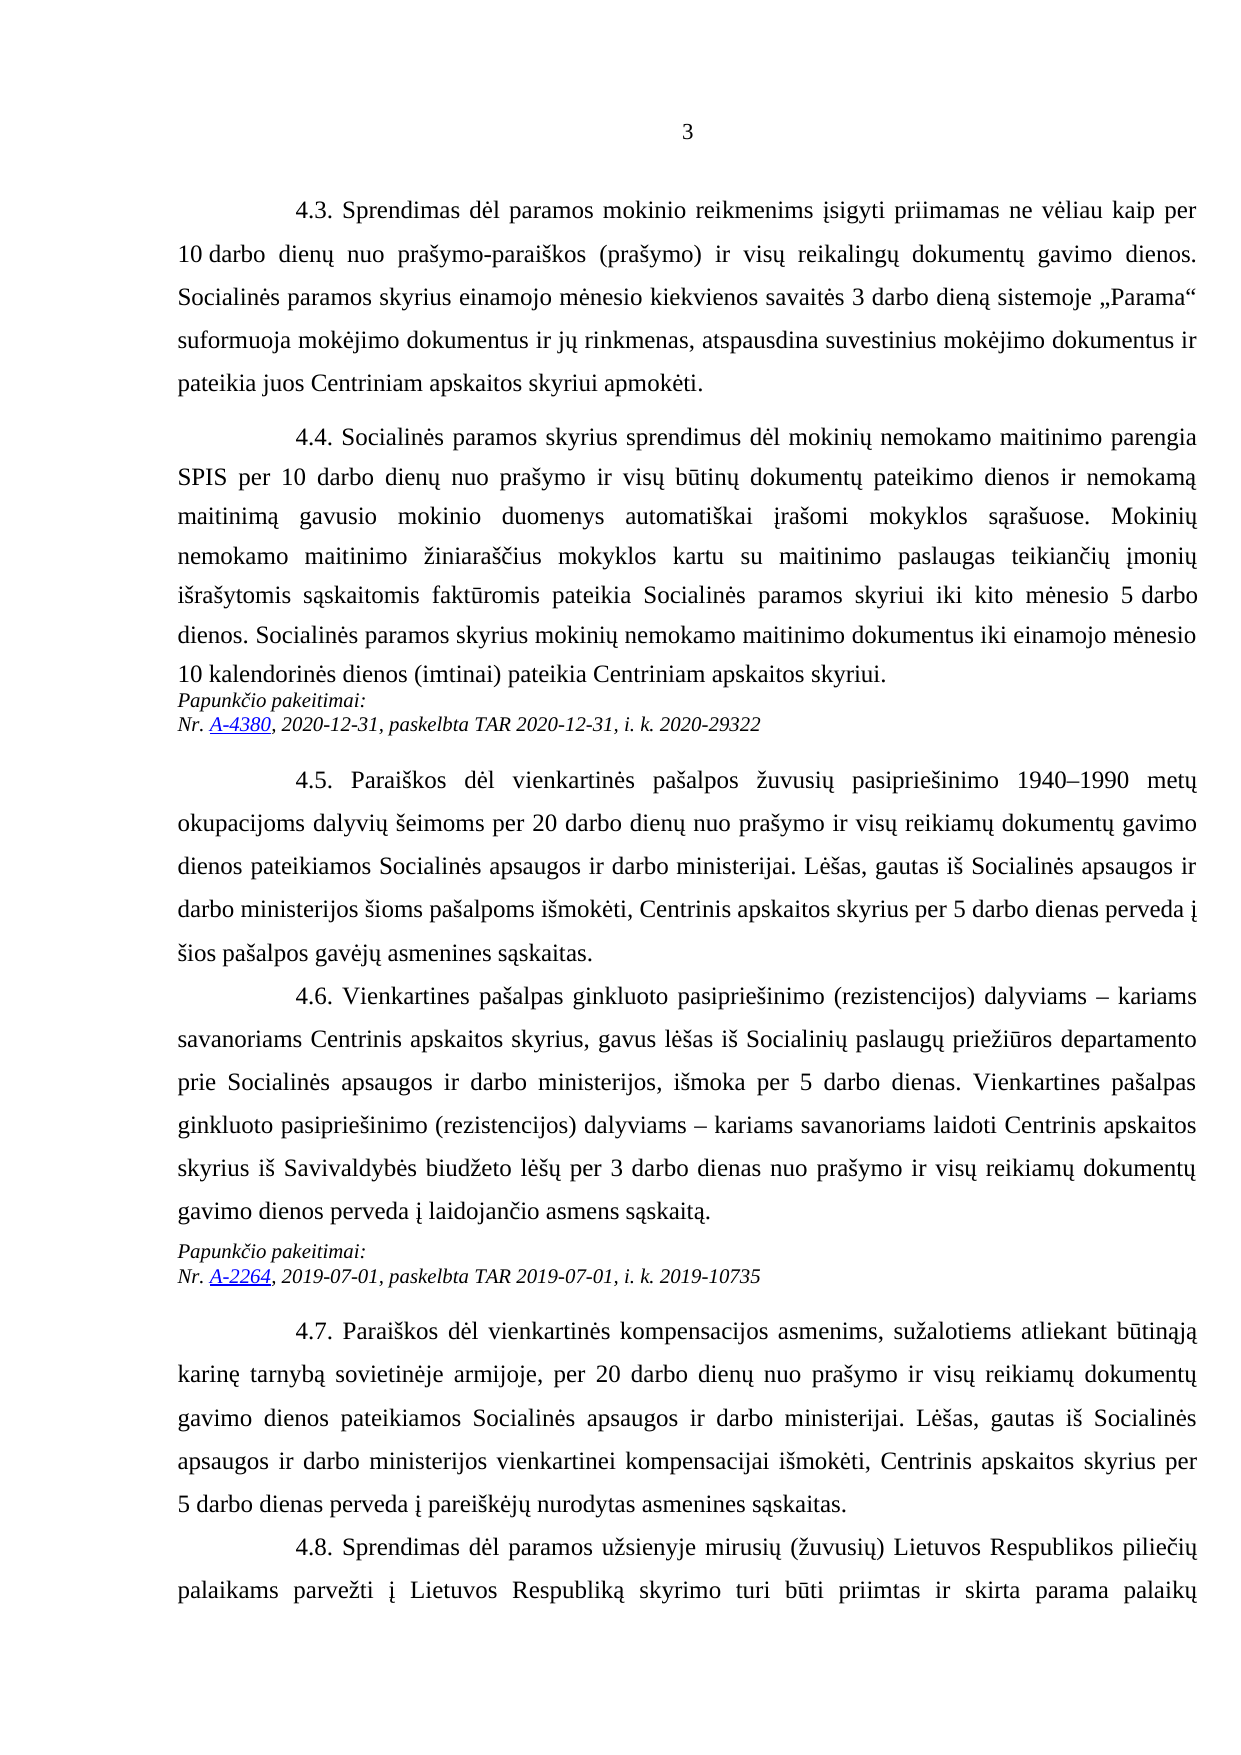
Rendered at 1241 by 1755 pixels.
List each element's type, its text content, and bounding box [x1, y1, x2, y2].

text 4.6. Vienkartines pašalpas ginkluoto pasipriešinimo (rezistencijos) dalyviams – kariams savanoriams Centrinis apskaitos skyrius, gavus lėšas iš Socialinių paslaugų priežiūros departamento prie Socialinės apsaugos ir darbo ministerijos, išmoka per 5 darbo dienas. Vienkartines pašalpas ginkluoto pasipriešinimo (rezistencijos) dalyviams – kariams savanoriams laidoti Centrinis apskaitos skyrius iš Savivaldybės biudžeto lėšų per 3 darbo dienas nuo prašymo ir visų reikiamų dokumentų gavimo dienos perveda į laidojančio asmens sąskaitą. [177, 981, 1198, 1225]
text Nr. A-2264, 2019-07-01, paskelbta TAR 2019-07-01, i. k. 2019-10735 [177, 1263, 1198, 1288]
text 4.7. Paraiškos dėl vienkartinės kompensacijos asmenims, sužalotiems atliekant būtinąją karinę tarnybą sovietinėje armijoje, per 20 darbo dienų nuo prašymo ir visų reikiamų dokumentų gavimo dienos pateikiamos Socialinės apsaugos ir darbo ministerijai. Lėšas, gautas iš Socialinės apsaugos ir darbo ministerijos vienkartinei kompensacijai išmokėti, Centrinis apskaitos skyrius per 5 darbo dienas perveda į pareiškėjų nurodytas asmenines sąskaitas. [177, 1316, 1198, 1518]
text 4.3. Sprendimas dėl paramos mokinio reikmenims įsigyti priimamas ne vėliau kaip per 10 darbo dienų nuo prašymo-paraiškos (prašymo) ir visų reikalingų dokumentų gavimo dienos. Socialinės paramos skyrius einamojo mėnesio kiekvienos savaitės 3 darbo dieną sistemoje „Parama“ suformuoja mokėjimo dokumentus ir jų rinkmenas, atspausdina suvestinius mokėjimo dokumentus ir pateikia juos Centriniam apskaitos skyriui apmokėti. [177, 196, 1198, 397]
text Papunkčio pakeitimai: [177, 688, 1198, 712]
text Papunkčio pakeitimai: [177, 1239, 1198, 1263]
text 4.4. Socialinės paramos skyrius sprendimus dėl mokinių nemokamo maitinimo parengia SPIS per 10 darbo dienų nuo prašymo ir visų būtinų dokumentų pateikimo dienos ir nemokamą maitinimą gavusio mokinio duomenys automatiškai įrašomi mokyklos sąrašuose. Mokinių nemokamo maitinimo žiniaraščius mokyklos kartu su maitinimo paslaugas teikiančių įmonių išrašytomis sąskaitomis faktūromis pateikia Socialinės paramos skyriui iki kito mėnesio 5 darbo dienos. Socialinės paramos skyrius mokinių nemokamo maitinimo dokumentus iki einamojo mėnesio 10 kalendorinės dienos (imtinai) pateikia Centriniam apskaitos skyriui. [177, 411, 1198, 688]
text 4.5. Paraiškos dėl vienkartinės pašalpos žuvusių pasipriešinimo 1940–1990 metų okupacijoms dalyvių šeimoms per 20 darbo dienų nuo prašymo ir visų reikiamų dokumentų gavimo dienos pateikiamos Socialinės apsaugos ir darbo ministerijai. Lėšas, gautas iš Socialinės apsaugos ir darbo ministerijos šioms pašalpoms išmokėti, Centrinis apskaitos skyrius per 5 darbo dienas perveda į šios pašalpos gavėjų asmenines sąskaitas. [177, 765, 1198, 966]
text 4.8. Sprendimas dėl paramos užsienyje mirusių (žuvusių) Lietuvos Respublikos piliečių palaikams parvežti į Lietuvos Respubliką skyrimo turi būti priimtas ir skirta parama palaikų [177, 1532, 1198, 1604]
text Nr. A-4380, 2020-12-31, paskelbta TAR 2020-12-31, i. k. 2020-29322 [177, 712, 1198, 736]
